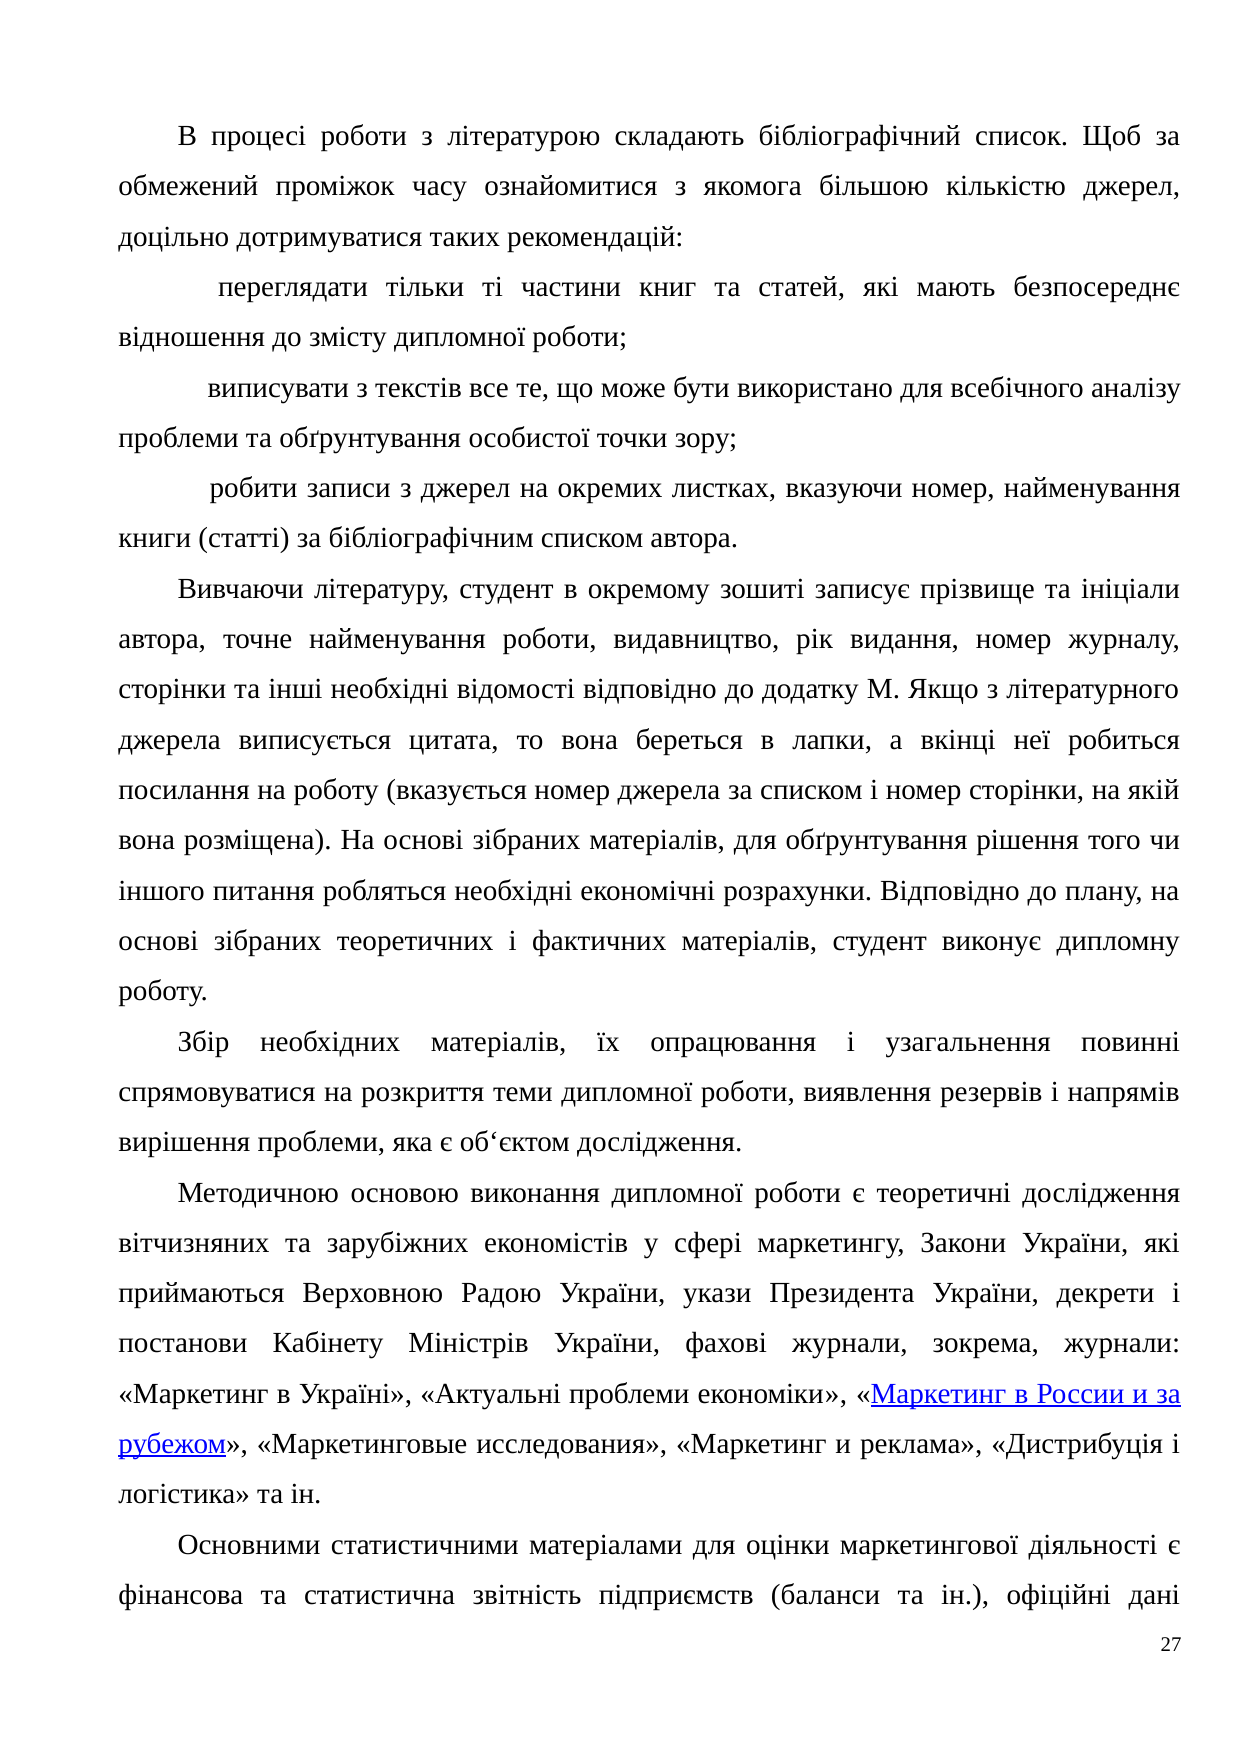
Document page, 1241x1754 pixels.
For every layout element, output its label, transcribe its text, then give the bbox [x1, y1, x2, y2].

text  переглядати тільки ті частини книг та статей, які мають безпосереднє відношення до змісту дипломної роботи; [118, 269, 1181, 353]
text  робити записи з джерел на окремих листках, вказуючи номер, найменування книги (статті) за бібліографічним списком автора. [118, 470, 1181, 554]
text  виписувати з текстів все те, що може бути використано для всебічного аналізу проблеми та обґрунтування особистої точки зору; [118, 370, 1181, 453]
text Збір необхідних матеріалів, їх опрацювання і узагальнення повинні спрямовуватися на розкриття теми дипломної роботи, виявлення резервів і напрямів вирішення проблеми, яка є об‘єктом дослідження. [118, 1024, 1181, 1158]
text Основними статистичними матеріалами для оцінки маркетингової діяльності є фінансова та статистична звітність підприємств (баланси та ін.), офіційні дані [118, 1527, 1181, 1611]
text Вивчаючи літературу, студент в окремому зошиті записує прізвище та ініціали автора, точне найменування роботи, видавництво, рік видання, номер журналу, сторінки та інші необхідні відомості відповідно до додатку М. Якщо з літературного джерела виписується цитата, то вона береться в лапки, а вкінці неї робиться посилання на роботу (вказується номер джерела за списком і номер сторінки, на якій вона розміщена). На основі зібраних матеріалів, для обґрунтування рішення того чи іншого питання робляться необхідні економічні розрахунки. Відповідно до плану, на основі зібраних теоретичних і фактичних матеріалів, студент виконує дипломну роботу. [118, 571, 1181, 1007]
text В процесі роботи з літературою складають бібліографічний список. Щоб за обмежений проміжок часу ознайомитися з якомога більшою кількістю джерел, доцільно дотримуватися таких рекомендацій: [118, 118, 1181, 252]
text Методичною основою виконання дипломної роботи є теоретичні дослідження вітчизняних та зарубіжних економістів у сфері маркетингу, Закони України, які приймаються Верховною Радою України, укази Президента України, декрети і постанови Кабінету Міністрів України, фахові журнали, зокрема, журнали: «Маркетинг в Україні», «Актуальні проблеми економіки», «Маркетинг в России и за рубежом», «Маркетинговые исследования», «Маркетинг и реклама», «Дистрибуція і логістика» та ін. [118, 1175, 1181, 1510]
